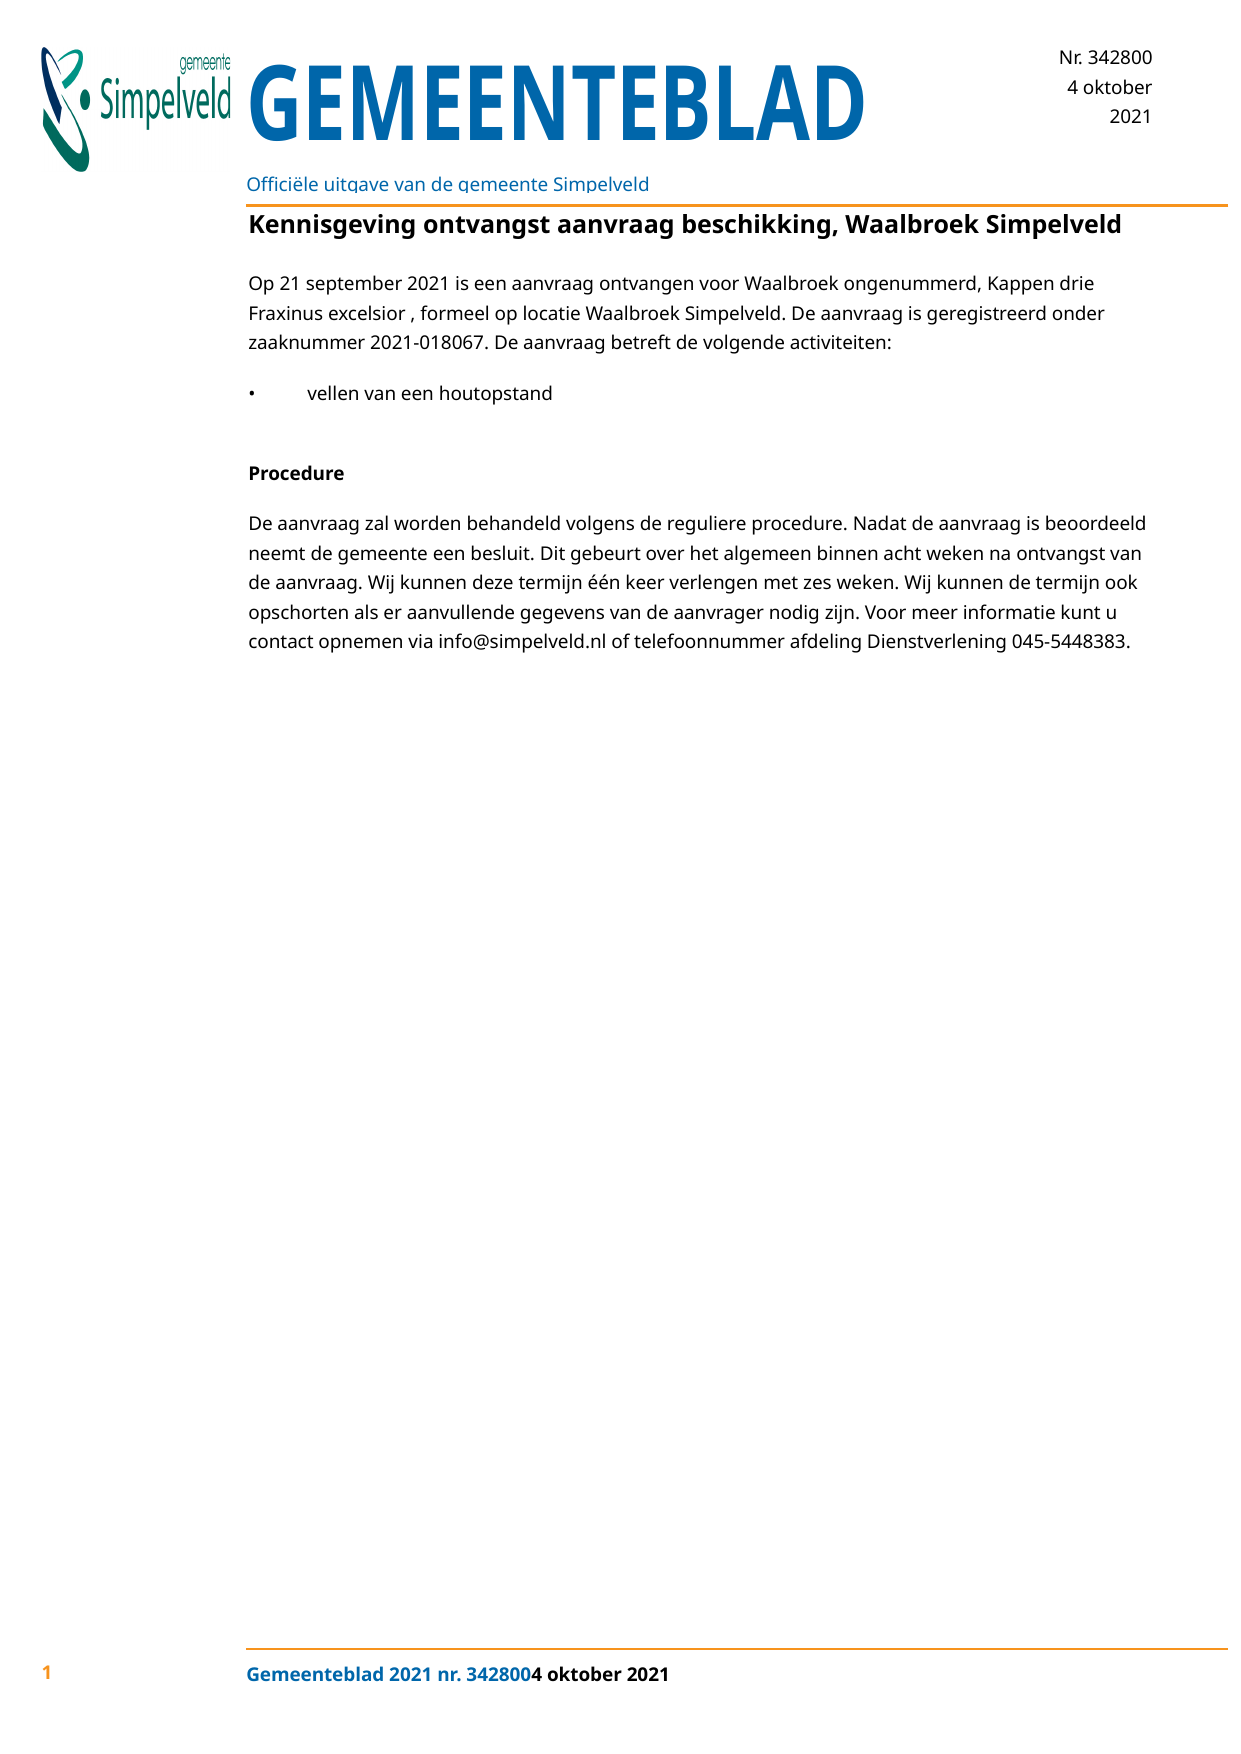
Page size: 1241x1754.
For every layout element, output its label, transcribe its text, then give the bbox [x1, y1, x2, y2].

text Procedure [248, 460, 1152, 486]
text Kennisgeving ontvangst aanvraag beschikking, Waalbroek Simpelveld [248, 207, 1152, 241]
text Op 21 september 2021 is een aanvraag ontvangen voor Waalbroek ongenummerd, Kappen drie Fraxinus excelsior , formeel op locatie Waalbroek Simpelveld. De aanvraag is geregistreerd onder zaaknummer 2021-018067. De aanvraag betreft de volgende activiteiten: [248, 270, 1152, 355]
picture [41, 47, 231, 172]
text De aanvraag zal worden behandeld volgens de reguliere procedure. Nadat de aanvraag is beoordeeld neemt de gemeente een besluit. Dit gebeurt over het algemeen binnen acht weken na ontvangst van de aanvraag. Wij kunnen deze termijn één keer verlengen met zes weken. Wij kunnen de termijn ook opschorten als er aanvullende gegevens van de aanvrager nodig zijn. Voor meer informatie kunt u contact opnemen via info@simpelveld.nl of telefoonnummer afdeling Dienstverlening 045-5448383. [248, 510, 1152, 654]
list vellen van een houtopstand [248, 380, 1152, 406]
